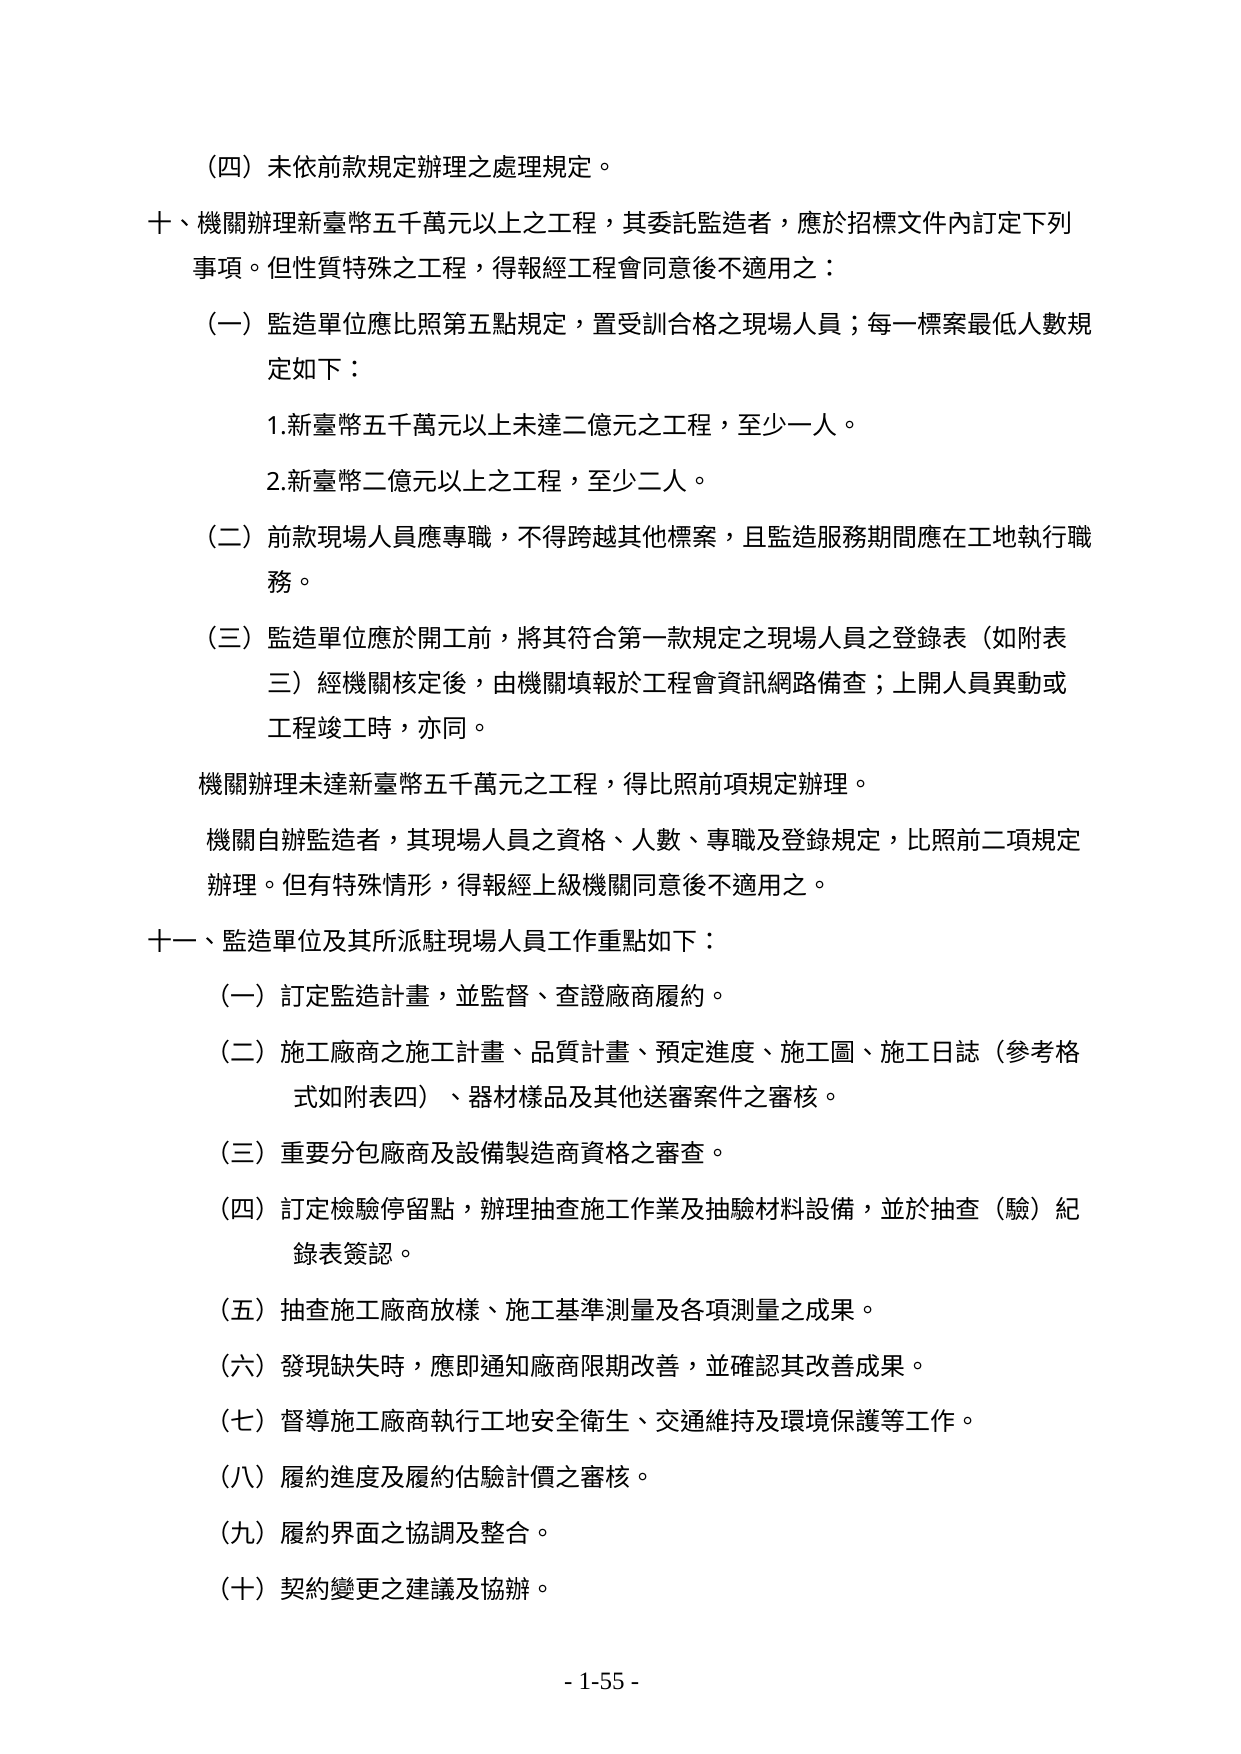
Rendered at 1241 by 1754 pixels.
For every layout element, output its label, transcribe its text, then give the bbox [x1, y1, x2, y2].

text （三）監造單位應於開工前，將其符合第一款規定之現場人員之登錄表（如附表三）經機關核定後，由機關填報於工程會資訊網路備查；上開人員異動或工程竣工時，亦同。 [192, 618, 1092, 745]
text （八）履約進度及履約估驗計價之審核。 [192, 1458, 1092, 1494]
text （二）施工廠商之施工計畫、品質計畫、預定進度、施工圖、施工日誌（參考格式如附表四）、器材樣品及其他送審案件之審核。 [192, 1033, 1092, 1114]
text （一）監造單位應比照第五點規定，置受訓合格之現場人員；每一標案最低人數規定如下： [192, 304, 1092, 386]
text （一）訂定監造計畫，並監督、查證廠商履約。 [192, 977, 1092, 1013]
text （四）未依前款規定辦理之處理規定。 [192, 148, 1092, 184]
text 2.新臺幣二億元以上之工程，至少二人。 [148, 461, 1092, 497]
text （六）發現缺失時，應即通知廠商限期改善，並確認其改善成果。 [192, 1346, 1092, 1382]
text （七）督導施工廠商執行工地安全衛生、交通維持及環境保護等工作。 [192, 1402, 1092, 1438]
text 十、機關辦理新臺幣五千萬元以上之工程，其委託監造者，應於招標文件內訂定下列事項。但性質特殊之工程，得報經工程會同意後不適用之： [148, 203, 1092, 285]
text 機關辦理未達新臺幣五千萬元之工程，得比照前項規定辦理。 [148, 764, 1092, 801]
text （二）前款現場人員應專職，不得跨越其他標案，且監造服務期間應在工地執行職務。 [192, 517, 1092, 598]
text （三）重要分包廠商及設備製造商資格之審查。 [192, 1134, 1092, 1170]
text （十）契約變更之建議及協辦。 [192, 1569, 1092, 1605]
text （四）訂定檢驗停留點，辦理抽查施工作業及抽驗材料設備，並於抽查（驗）紀錄表簽認。 [192, 1189, 1092, 1271]
text （九）履約界面之協調及整合。 [192, 1513, 1092, 1549]
text （五）抽查施工廠商放樣、施工基準測量及各項測量之成果。 [192, 1290, 1092, 1327]
text 十一、監造單位及其所派駐現場人員工作重點如下： [148, 921, 1092, 957]
text 機關自辦監造者，其現場人員之資格、人數、專職及登錄規定，比照前二項規定辦理。但有特殊情形，得報經上級機關同意後不適用之。 [207, 820, 1092, 902]
text 1.新臺幣五千萬元以上未達二億元之工程，至少一人。 [148, 406, 1092, 442]
